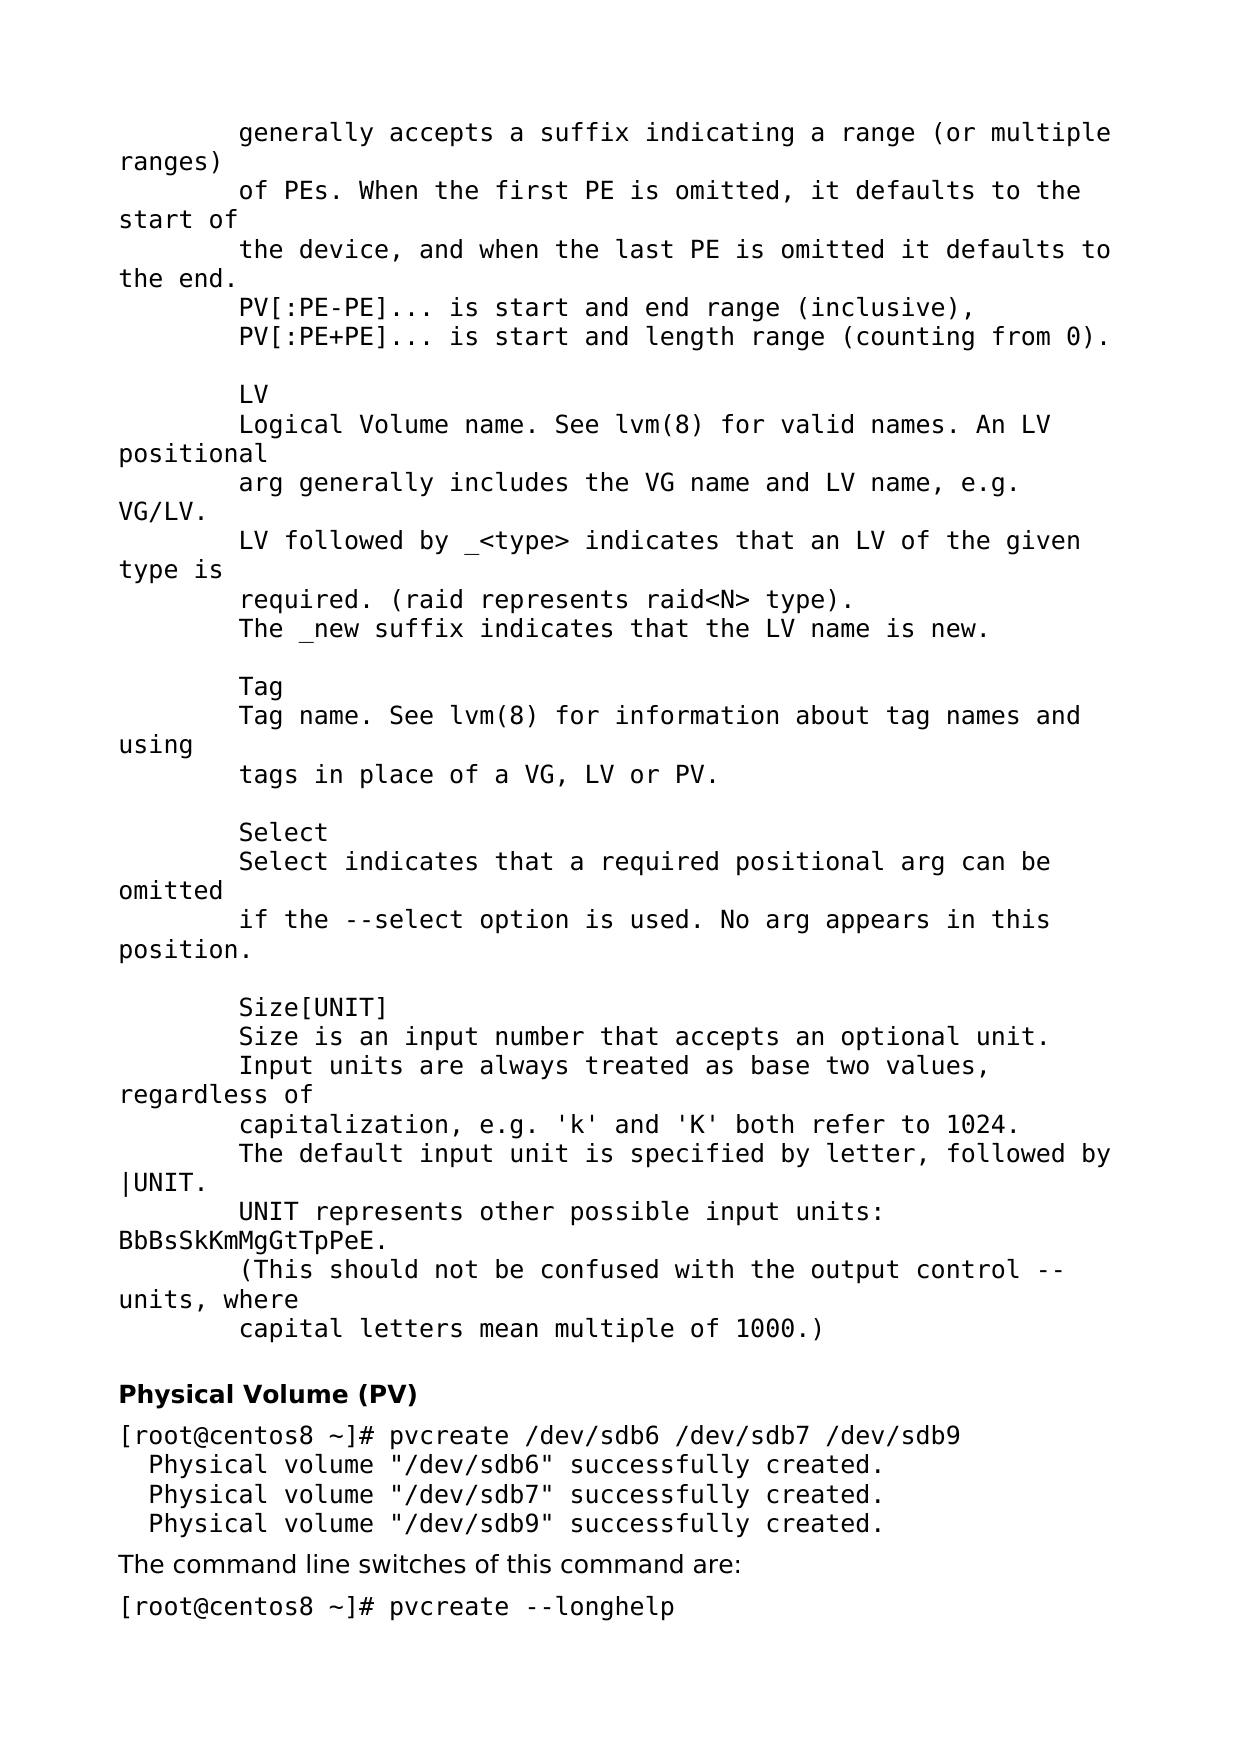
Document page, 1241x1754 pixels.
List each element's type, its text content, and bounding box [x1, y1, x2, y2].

text The command line switches of this command are: [118, 1550, 1122, 1579]
text [root@centos8 ~]# pvcreate /dev/sdb6 /dev/sdb7 /dev/sdb9 Physical volume "/dev/sdb6" successfully created. Physical volume "/dev/sdb7" successfully created. Physical volume "/dev/sdb9" successfully created. [118, 1422, 1122, 1538]
subtitle Physical Volume (PV) [118, 1380, 1122, 1409]
text generally accepts a suffix indicating a range (or multiple ranges) of PEs. When the first PE is omitted, it defaults to the start of the device, and when the last PE is omitted it defaults to the end. PV[:PE-PE]... is start and end range (inclusive), PV[:PE+PE]... is start and length range (counting from 0). LV Logical Volume name. See lvm(8) for valid names. An LV positional arg generally includes the VG name and LV name, e.g. VG/LV. LV followed by _<type> indicates that an LV of the given type is required. (raid represents raid<N> type). The _new suffix indicates that the LV name is new. Tag Tag name. See lvm(8) for information about tag names and using tags in place of a VG, LV or PV. Select Select indicates that a required positional arg can be omitted if the --select option is used. No arg appears in this position. Size[UNIT] Size is an input number that accepts an optional unit. Input units are always treated as base two values, regardless of capitalization, e.g. 'k' and 'K' both refer to 1024. The default input unit is specified by letter, followed by |UNIT. UNIT represents other possible input units: BbBsSkKmMgGtTpPeE. (This should not be confused with the output control --units, where capital letters mean multiple of 1000.) [118, 118, 1122, 1343]
text [root@centos8 ~]# pvcreate --longhelp [118, 1592, 1122, 1621]
